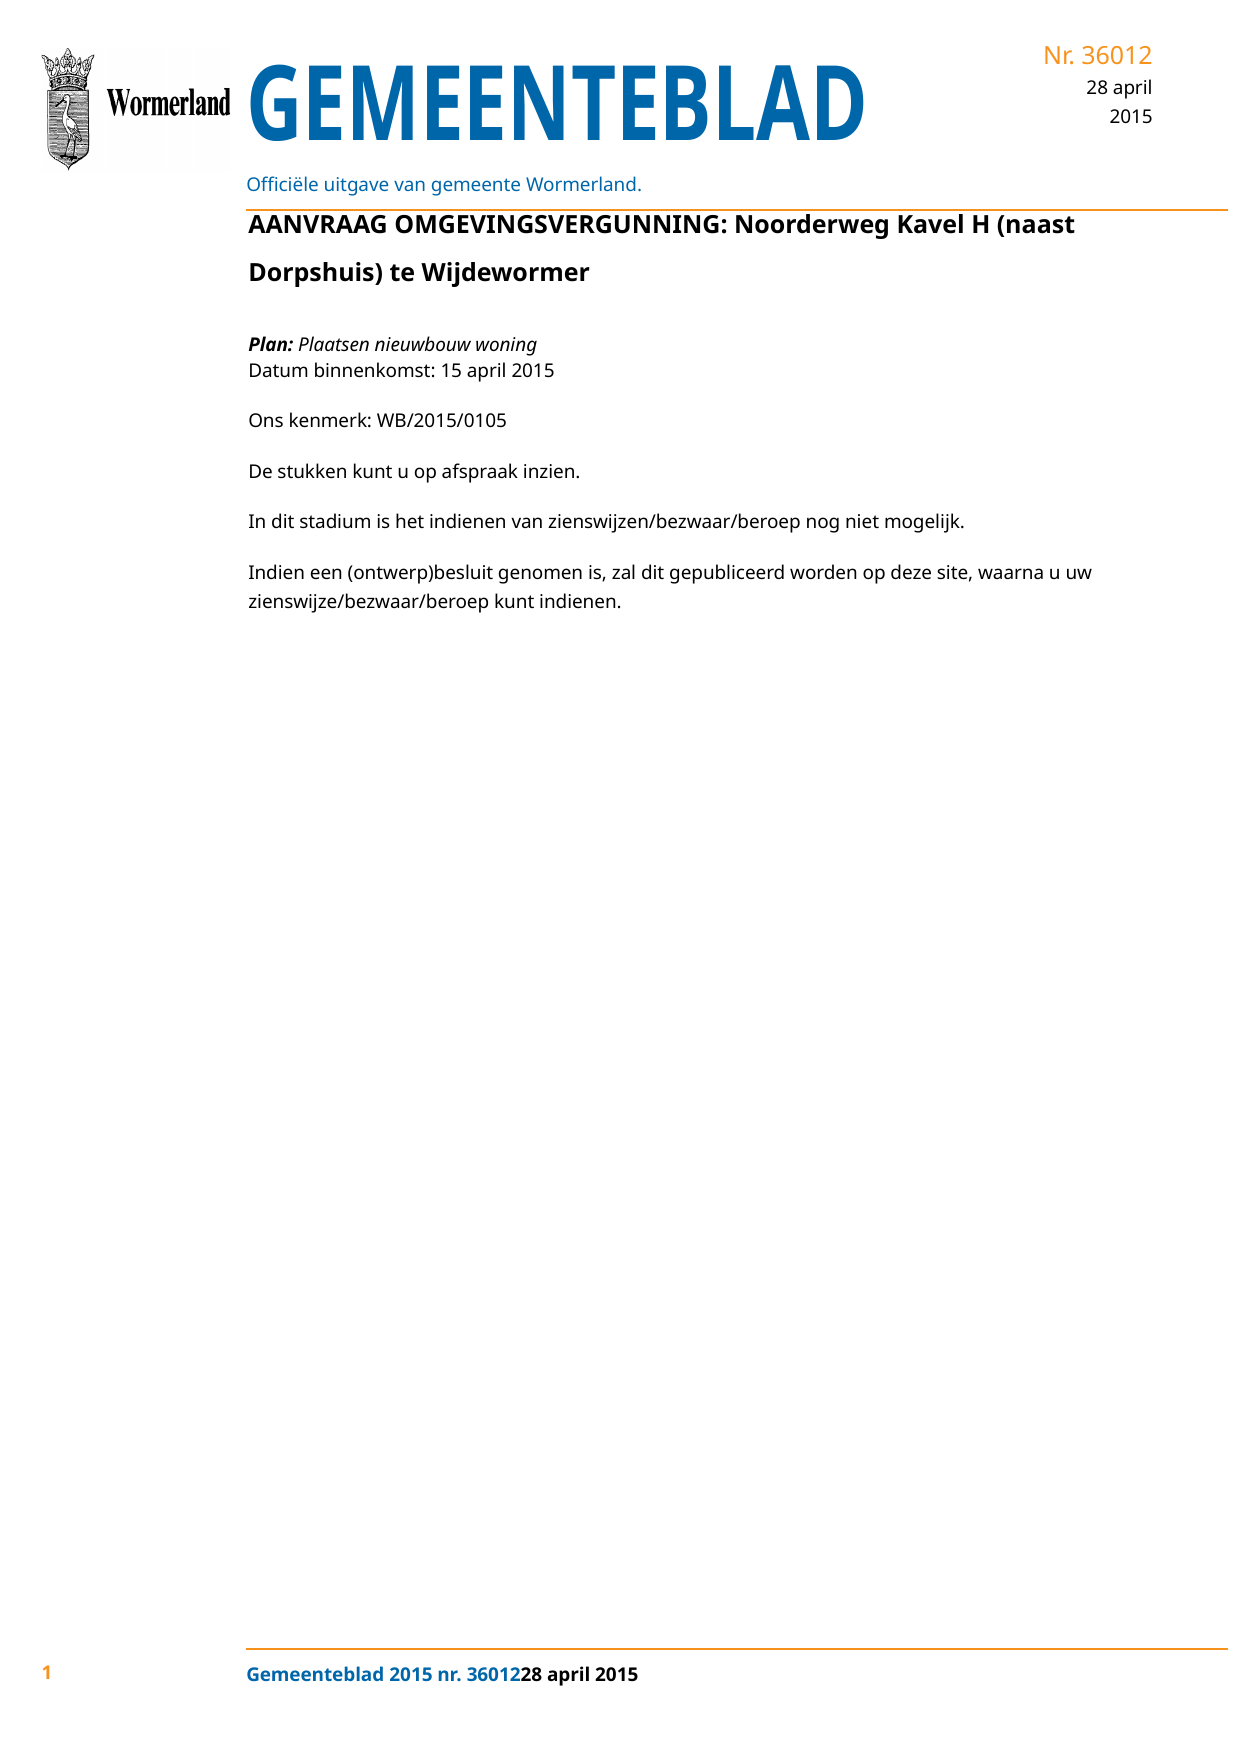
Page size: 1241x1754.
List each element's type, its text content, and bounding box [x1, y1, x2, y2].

text In dit stadium is het indienen van zienswijzen/bezwaar/beroep nog niet mogelijk. [248, 508, 1152, 534]
text Plan: Plaatsen nieuwbouw woning [248, 331, 1152, 357]
text Ons kenmerk: WB/2015/0105 [248, 408, 1152, 433]
text AANVRAAG OMGEVINGSVERGUNNING: Noorderweg Kavel H (naast Dorpshuis) te Wijdewormer [248, 211, 1152, 288]
text Datum binnenkomst: 15 april 2015 [248, 357, 1152, 383]
text De stukken kunt u op afspraak inzien. [248, 458, 1152, 484]
text Indien een (ontwerp)besluit genomen is, zal dit gepubliceerd worden op deze site, waarna u uw zienswijze/bezwaar/beroep kunt indienen. [248, 559, 1152, 614]
picture [41, 47, 231, 172]
